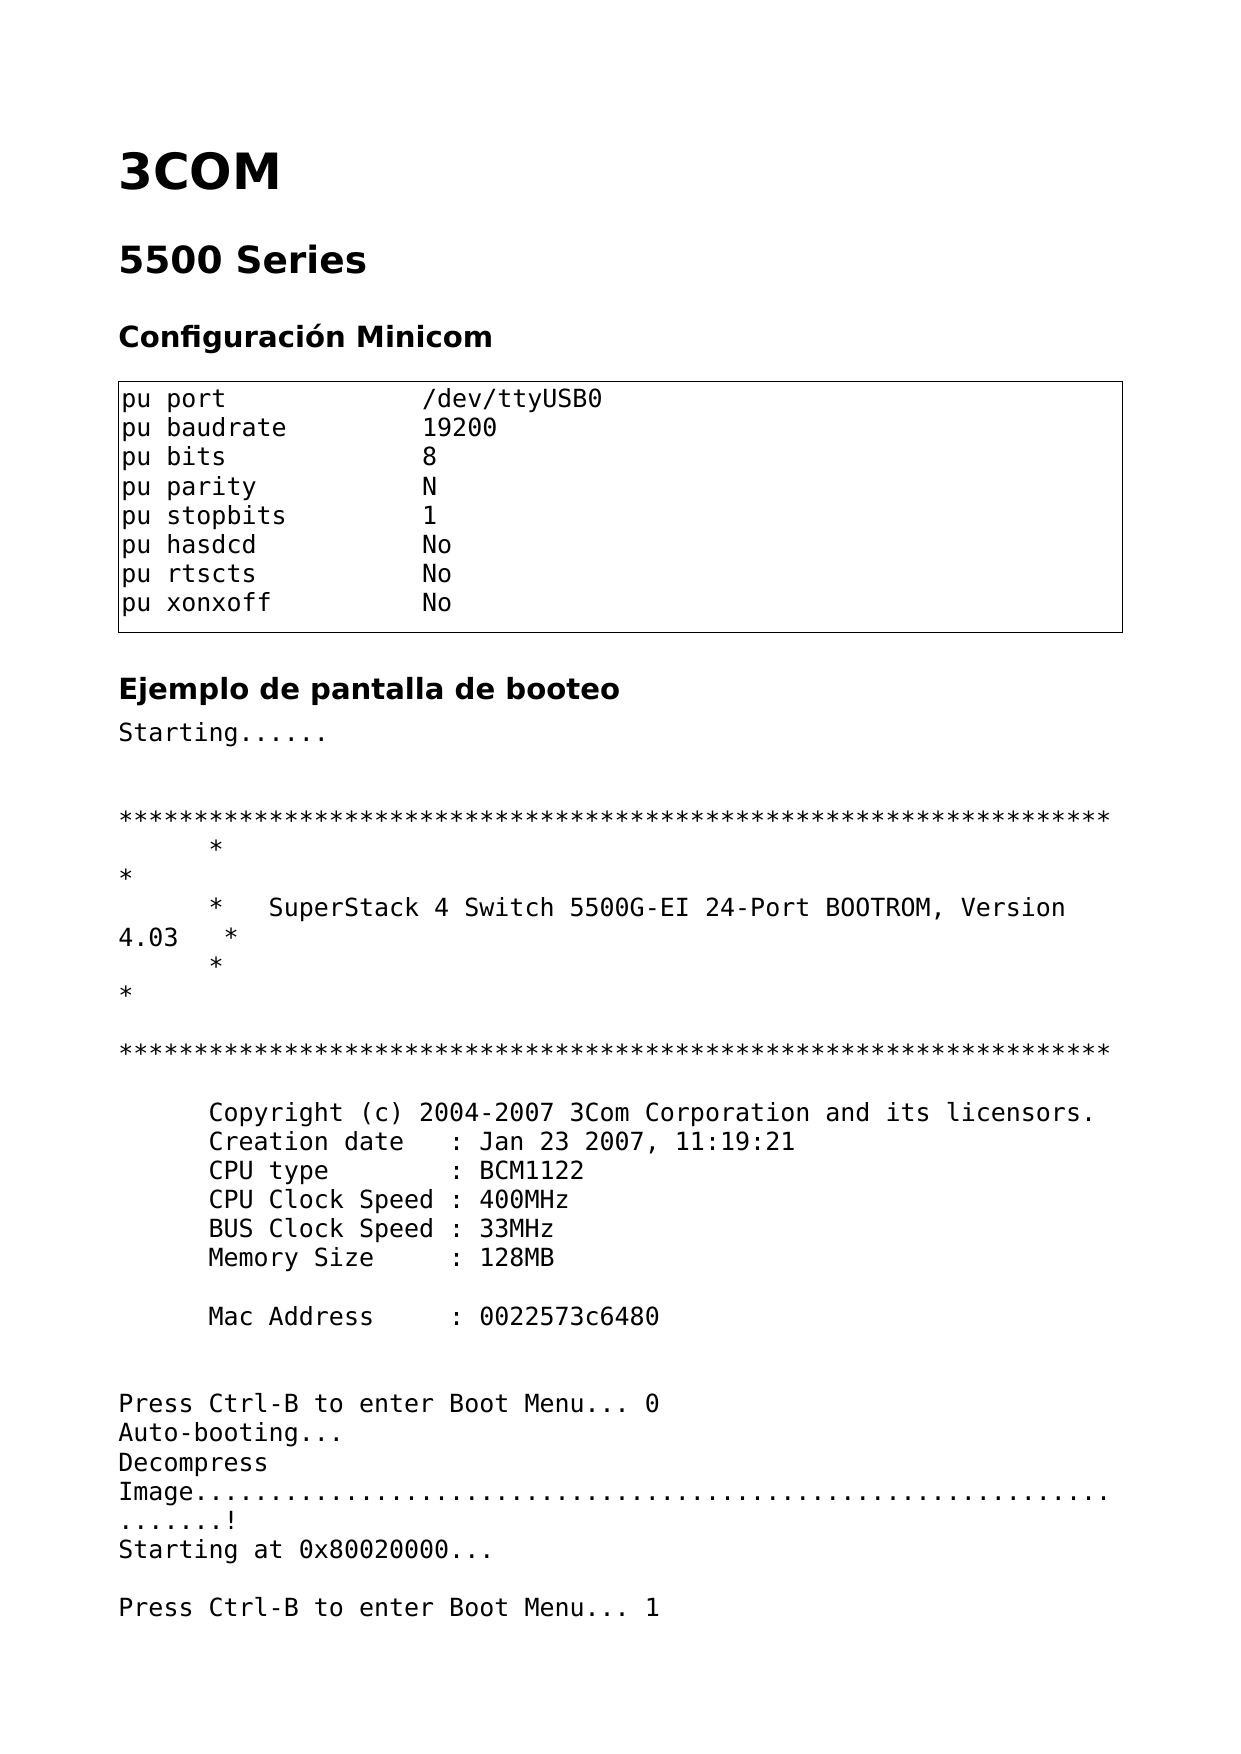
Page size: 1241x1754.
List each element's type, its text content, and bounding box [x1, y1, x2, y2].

subtitle Ejemplo de pantalla de booteo [118, 672, 1122, 706]
subtitle Configuración Minicom [118, 320, 1122, 354]
subtitle 3COM [118, 143, 1122, 201]
table_header pu port /dev/ttyUSB0 pu baudrate 19200 pu bits 8 pu parity N pu stopbits 1 pu hasdcd No pu rtscts No pu xonxoff No [119, 382, 1122, 632]
subtitle 5500 Series [118, 239, 1122, 282]
text Starting...... ****************************************************************** * * * SuperStack 4 Switch 5500G-EI 24-Port BOOTROM, Version 4.03 * * * ****************************************************************** Copyright (c) 2004-2007 3Com Corporation and its licensors. Creation date : Jan 23 2007, 11:19:21 CPU type : BCM1122 CPU Clock Speed : 400MHz BUS Clock Speed : 33MHz Memory Size : 128MB Mac Address : 0022573c6480 Press Ctrl-B to enter Boot Menu... 0 Auto-booting... Decompress Image....................................................................! Starting at 0x80020000... Press Ctrl-B to enter Boot Menu... 1 [118, 719, 1122, 1623]
